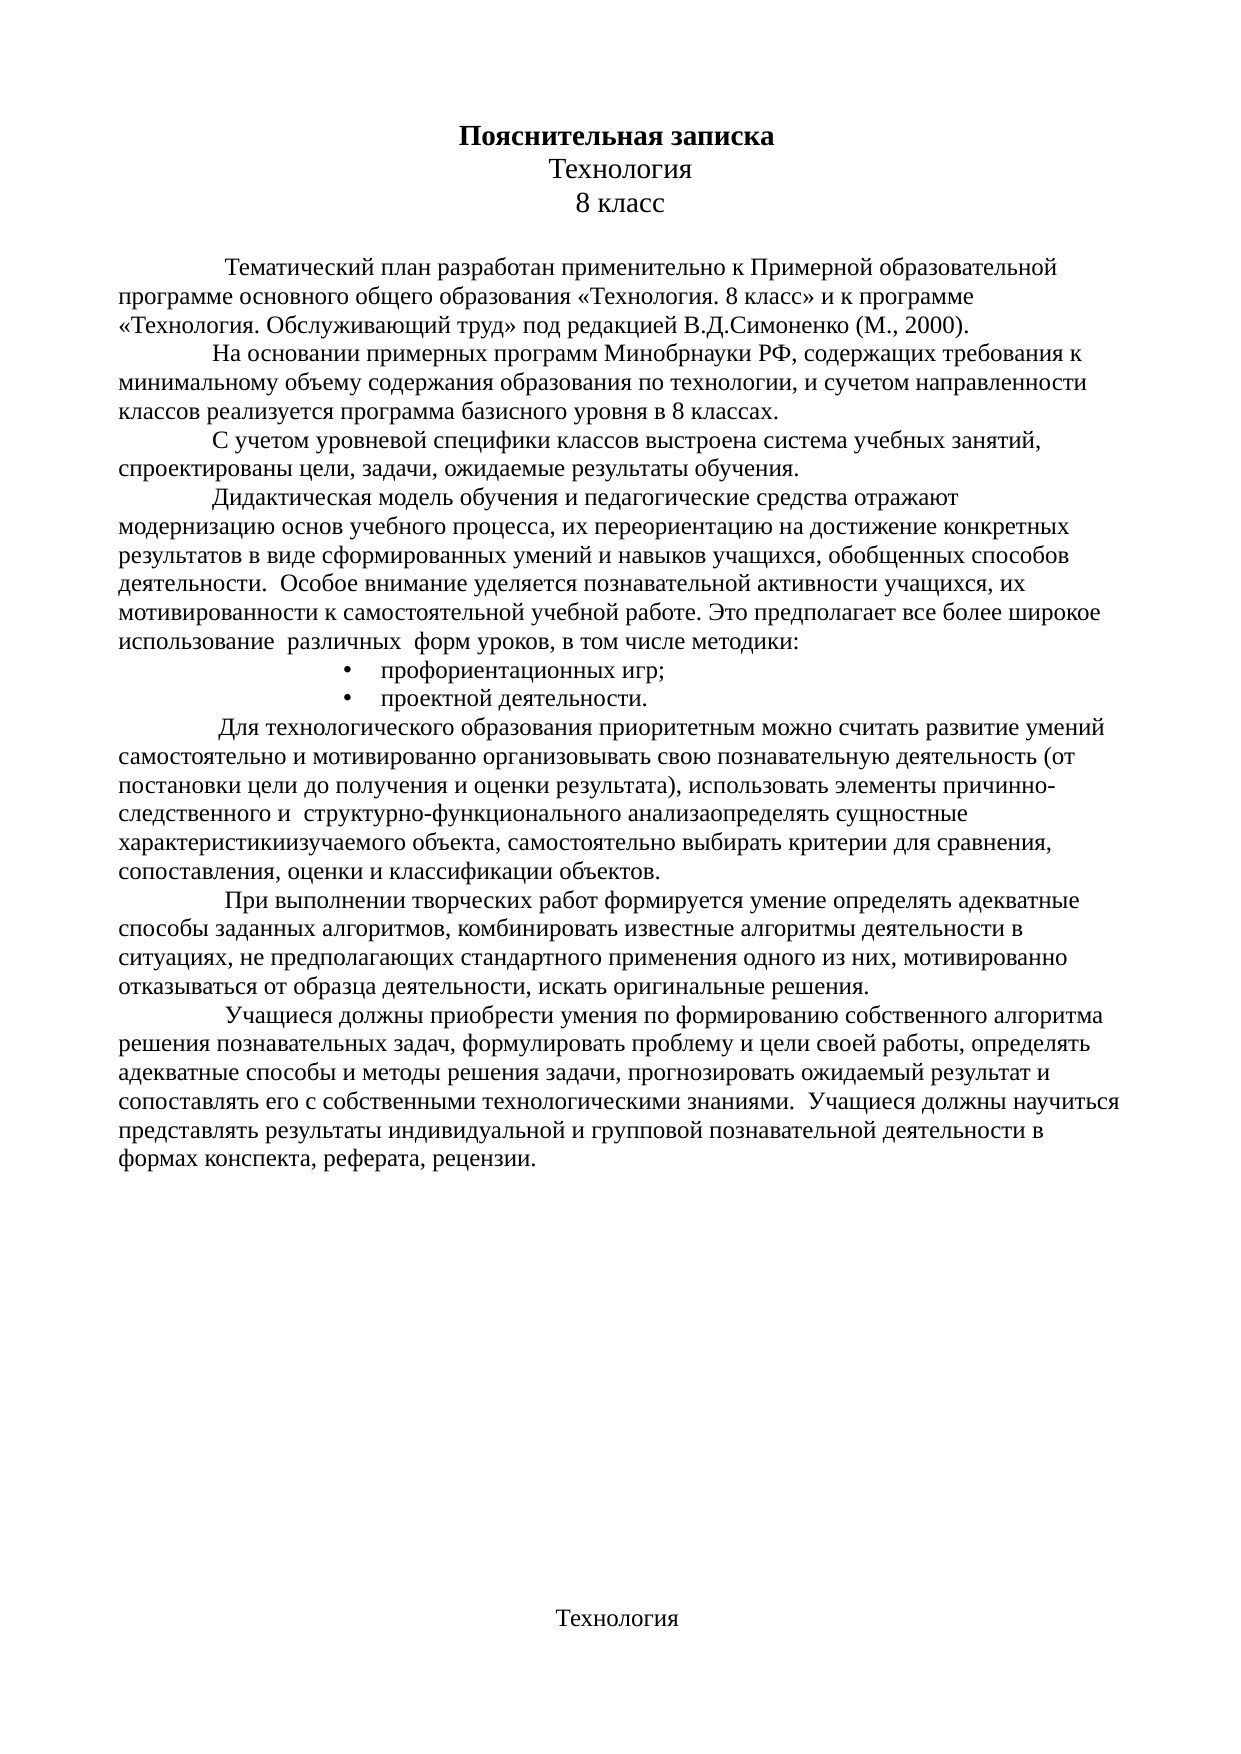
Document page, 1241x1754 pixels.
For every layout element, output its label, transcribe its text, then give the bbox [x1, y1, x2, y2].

text Технология [118, 1603, 1122, 1632]
text Тематический план разработан применительно к Примерной образовательной программе основного общего образования «Технология. 8 класс» и к программе «Технология. Обслуживающий труд» под редакцией В.Д.Симоненко (М., 2000). [118, 252, 1122, 338]
text Для технологического образования приоритетным можно считать развитие умений самостоятельно и мотивированно организовывать свою познавательную деятельность (от постановки цели до получения и оценки результата), использовать элементы причинно-следственного и структурно-функционального анализаопределять сущностные характеристикиизучаемого объекта, самостоятельно выбирать критерии для сравнения, сопоставления, оценки и классификации объектов. [118, 712, 1122, 885]
text При выполнении творческих работ формируется умение определять адекватные способы заданных алгоритмов, комбинировать известные алгоритмы деятельности в ситуациях, не предполагающих стандартного применения одного из них, мотивированно отказываться от образца деятельности, искать оригинальные решения. [118, 885, 1122, 1000]
text На основании примерных программ Минобрнауки РФ, содержащих требования к минимальному объему содержания образования по технологии, и сучетом направленности классов реализуется программа базисного уровня в 8 классах. [118, 338, 1122, 425]
text Технология [118, 152, 1122, 185]
text Учащиеся должны приобрести умения по формированию собственного алгоритма решения познавательных задач, формулировать проблему и цели своей работы, определять адекватные способы и методы решения задачи, прогнозировать ожидаемый результат и сопоставлять его с собственными технологическими знаниями. Учащиеся должны научиться представлять результаты индивидуальной и групповой познавательной деятельности в формах конспекта, реферата, рецензии. [118, 1000, 1122, 1172]
text С учетом уровневой специфики классов выстроена система учебных занятий, спроектированы цели, задачи, ожидаемые результаты обучения. [118, 425, 1122, 482]
list проектной деятельности. [343, 683, 1122, 712]
text Дидактическая модель обучения и педагогические средства отражают модернизацию основ учебного процесса, их переориентацию на достижение конкретных результатов в виде сформированных умений и навыков учащихся, обобщенных способов деятельности. Особое внимание уделяется познавательной активности учащихся, их мотивированности к самостоятельной учебной работе. Это предполагает все более широкое использование различных форм уроков, в том числе методики: [118, 482, 1122, 655]
text Пояснительная записка [118, 118, 1122, 152]
list профориентационных игр; [343, 655, 1122, 683]
text 8 класс [118, 185, 1122, 219]
